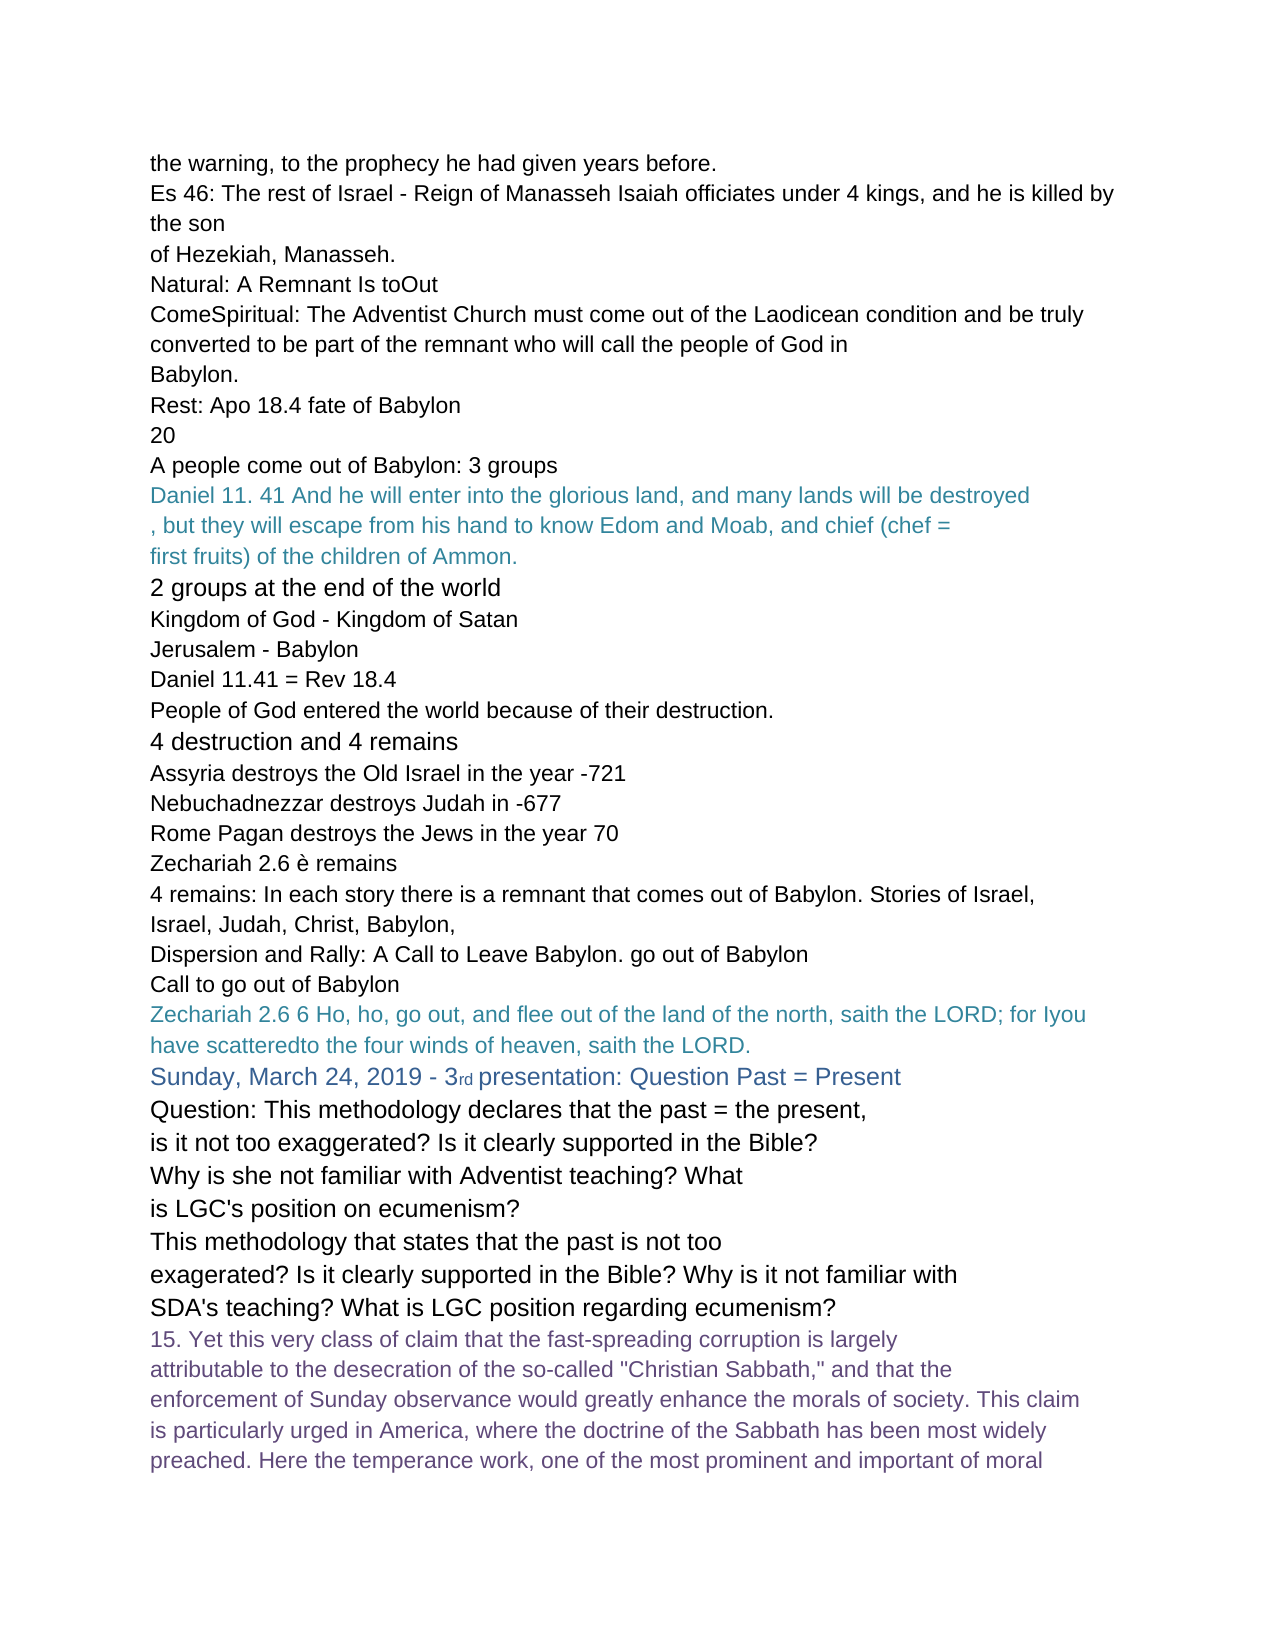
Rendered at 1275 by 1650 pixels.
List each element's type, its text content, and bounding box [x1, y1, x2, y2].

text People of God entered the world because of their destruction. [150, 697, 1125, 723]
text 20 [150, 422, 1125, 448]
text Jerusalem - Babylon [150, 636, 1125, 662]
text of Hezekiah, Manasseh. [150, 241, 1125, 267]
text Question: This methodology declares that the past = the present, [150, 1095, 1125, 1124]
text enforcement of Sunday observance would greatly enhance the morals of society. This claim [150, 1386, 1125, 1413]
text have scatteredto the four winds of heaven, saith the LORD. [150, 1032, 1125, 1058]
text Sunday, March 24, 2019 - 3rd presentation: Question Past = Present [150, 1062, 1125, 1091]
text is LGC's position on ecumenism? [150, 1194, 1125, 1223]
text Why is she not familiar with Adventist teaching? What [150, 1161, 1125, 1190]
text is particularly urged in America, where the doctrine of the Sabbath has been most widely [150, 1417, 1125, 1443]
text Dispersion and Rally: A Call to Leave Babylon. go out of Babylon [150, 941, 1125, 967]
text Natural: A Remnant Is toOut [150, 271, 1125, 297]
text ComeSpiritual: The Adventist Church must come out of the Laodicean condition and be truly [150, 301, 1125, 327]
text is it not too exaggerated? Is it clearly supported in the Bible? [150, 1128, 1125, 1157]
text Rest: Apo 18.4 fate of Babylon [150, 392, 1125, 418]
text converted to be part of the remnant who will call the people of God in [150, 331, 1125, 358]
text the warning, to the prophecy he had given years before. [150, 150, 1125, 176]
text A people come out of Babylon: 3 groups [150, 452, 1125, 478]
text Call to go out of Babylon [150, 971, 1125, 998]
text 15. Yet this very class of claim that the fast-spreading corruption is largely [150, 1326, 1125, 1352]
text attributable to the desecration of the so-called "Christian Sabbath," and that the [150, 1356, 1125, 1383]
text Israel, Judah, Christ, Babylon, [150, 911, 1125, 937]
text This methodology that states that the past is not too [150, 1227, 1125, 1256]
text Daniel 11.41 = Rev 18.4 [150, 666, 1125, 693]
text 2 groups at the end of the world [150, 573, 1125, 602]
text 4 remains: In each story there is a remnant that comes out of Babylon. Stories of Israel, [150, 881, 1125, 907]
text Kingdom of God - Kingdom of Satan [150, 606, 1125, 632]
text Nebuchadnezzar destroys Judah in -677 [150, 790, 1125, 816]
text , but they will escape from his hand to know Edom and Moab, and chief (chef = [150, 512, 1125, 539]
text 4 destruction and 4 remains [150, 727, 1125, 756]
text first fruits) of the children of Ammon. [150, 543, 1125, 569]
text SDA's teaching? What is LGC position regarding ecumenism? [150, 1293, 1125, 1322]
text Daniel 11. 41 And he will enter into the glorious land, and many lands will be destroyed [150, 482, 1125, 509]
text exagerated? Is it clearly supported in the Bible? Why is it not familiar with [150, 1260, 1125, 1289]
text Rome Pagan destroys the Jews in the year 70 [150, 820, 1125, 847]
text Zechariah 2.6 6 Ho, ho, go out, and flee out of the land of the north, saith the LORD; for Iyou [150, 1001, 1125, 1028]
text Zechariah 2.6 è remains [150, 850, 1125, 877]
text preached. Here the temperance work, one of the most prominent and important of moral [150, 1447, 1125, 1473]
text Assyria destroys the Old Israel in the year -721 [150, 760, 1125, 786]
text Es 46: The rest of Israel - Reign of Manasseh Isaiah officiates under 4 kings, and he is killed by the son [150, 180, 1125, 237]
text Babylon. [150, 361, 1125, 388]
